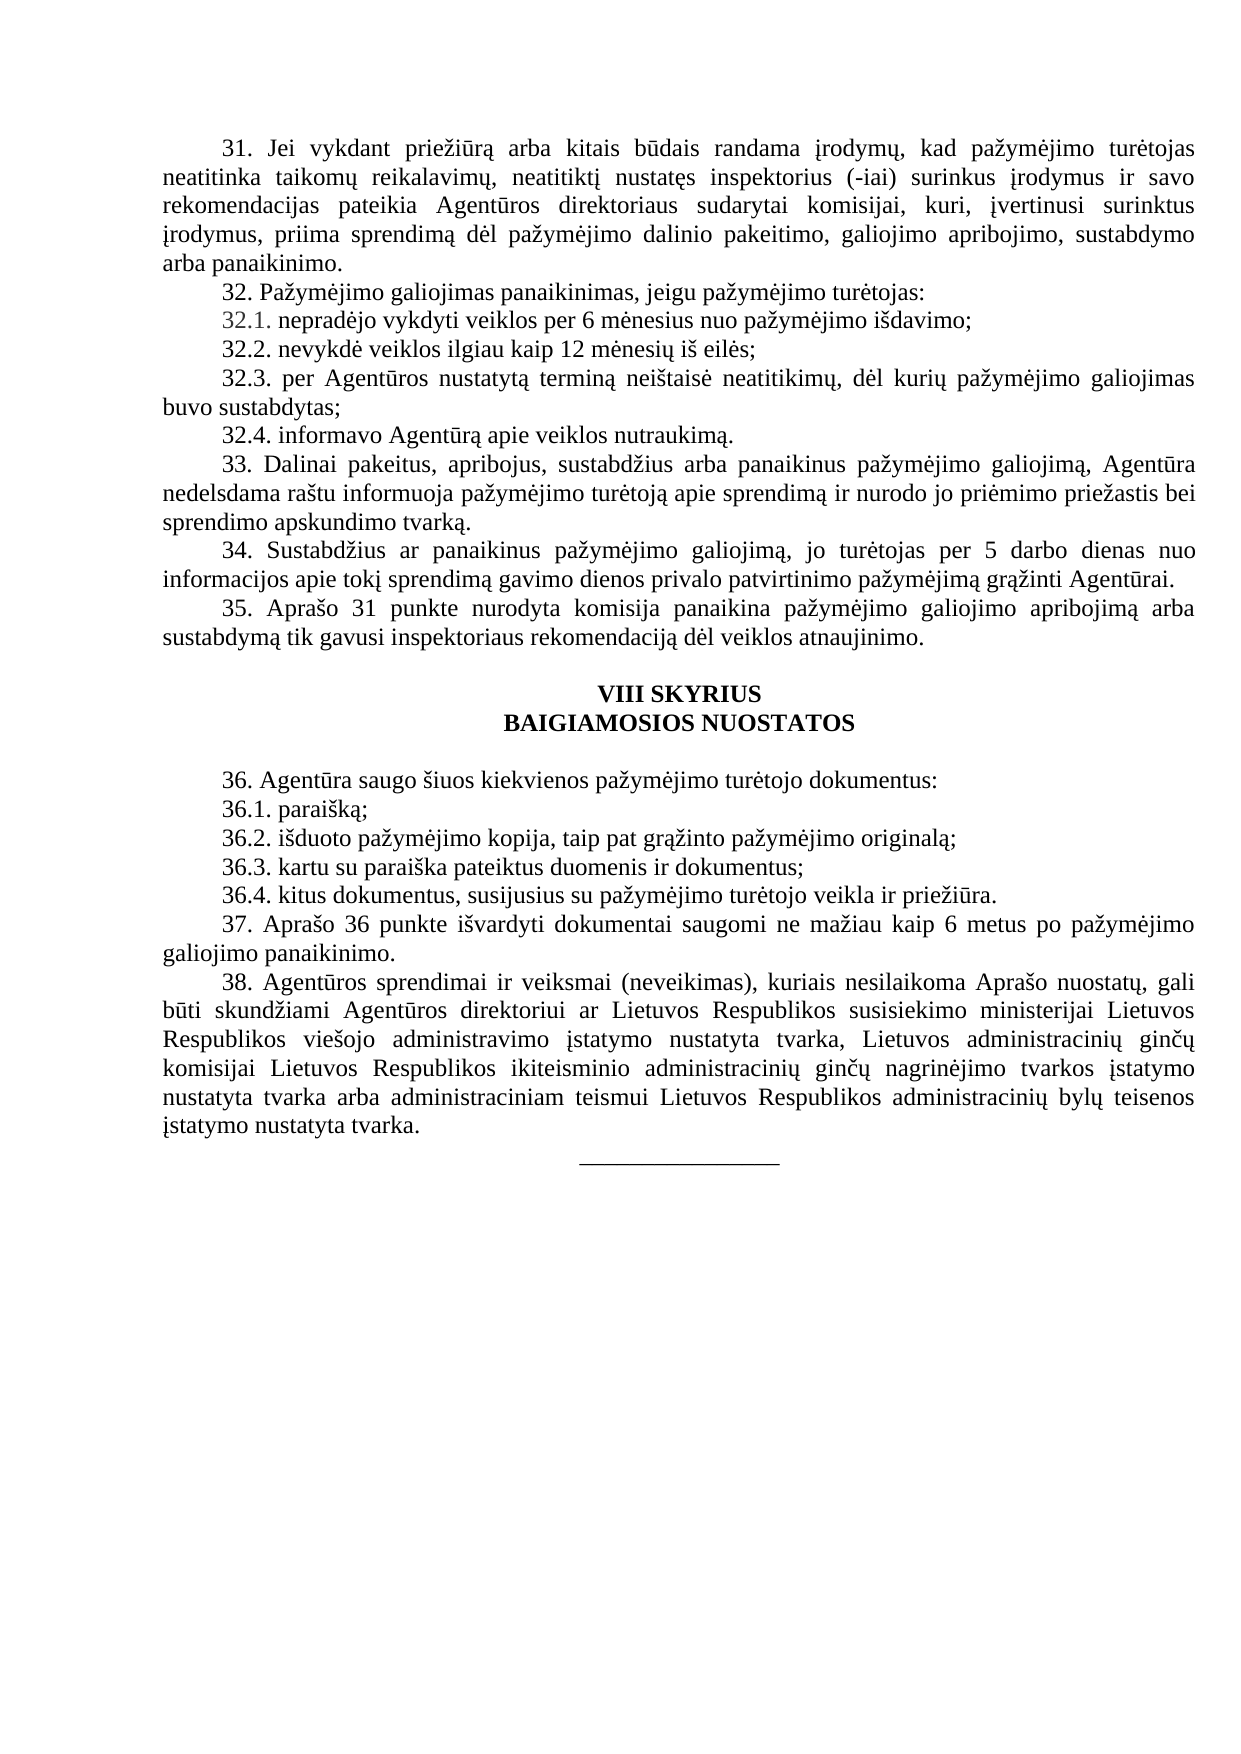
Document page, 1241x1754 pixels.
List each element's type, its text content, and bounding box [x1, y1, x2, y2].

text 36. Agentūra saugo šiuos kiekvienos pažymėjimo turėtojo dokumentus: [162, 765, 1196, 794]
text 35. Aprašo 31 punkte nurodyta komisija panaikina pažymėjimo galiojimo apribojimą arba sustabdymą tik gavusi inspektoriaus rekomendaciją dėl veiklos atnaujinimo. [162, 593, 1196, 650]
text 36.4. kitus dokumentus, susijusius su pažymėjimo turėtojo veikla ir priežiūra. [162, 880, 1196, 909]
text 32. Pažymėjimo galiojimas panaikinimas, jeigu pažymėjimo turėtojas: [162, 277, 1196, 305]
text 38. Agentūros sprendimai ir veiksmai (neveikimas), kuriais nesilaikoma Aprašo nuostatų, gali būti skundžiami Agentūros direktoriui ar Lietuvos Respublikos susisiekimo ministerijai Lietuvos Respublikos viešojo administravimo įstatymo nustatyta tvarka, Lietuvos administracinių ginčų komisijai Lietuvos Respublikos ikiteisminio administracinių ginčų nagrinėjimo tvarkos įstatymo nustatyta tvarka arba administraciniam teismui Lietuvos Respublikos administracinių bylų teisenos įstatymo nustatyta tvarka. [162, 967, 1196, 1139]
text 36.2. išduoto pažymėjimo kopija, taip pat grąžinto pažymėjimo originalą; [162, 823, 1196, 852]
text 32.4. informavo Agentūrą apie veiklos nutraukimą. [162, 420, 1196, 449]
text ________________ [162, 1139, 1196, 1168]
text VIII SKYRIUS [162, 679, 1196, 708]
text 37. Aprašo 36 punkte išvardyti dokumentai saugomi ne mažiau kaip 6 metus po pažymėjimo galiojimo panaikinimo. [162, 909, 1196, 967]
text 32.2. nevykdė veiklos ilgiau kaip 12 mėnesių iš eilės; [162, 334, 1196, 363]
text 32.1. nepradėjo vykdyti veiklos per 6 mėnesius nuo pažymėjimo išdavimo; [162, 305, 1196, 334]
text 31. Jei vykdant priežiūrą arba kitais būdais randama įrodymų, kad pažymėjimo turėtojas neatitinka taikomų reikalavimų, neatitiktį nustatęs inspektorius (-iai) surinkus įrodymus ir savo rekomendacijas pateikia Agentūros direktoriaus sudarytai komisijai, kuri, įvertinusi surinktus įrodymus, priima sprendimą dėl pažymėjimo dalinio pakeitimo, galiojimo apribojimo, sustabdymo arba panaikinimo. [162, 133, 1196, 277]
text 32.3. per Agentūros nustatytą terminą neištaisė neatitikimų, dėl kurių pažymėjimo galiojimas buvo sustabdytas; [162, 363, 1196, 420]
text BAIGIAMOSIOS NUOSTATOS [162, 708, 1196, 737]
text 34. Sustabdžius ar panaikinus pažymėjimo galiojimą, jo turėtojas per 5 darbo dienas nuo informacijos apie tokį sprendimą gavimo dienos privalo patvirtinimo pažymėjimą grąžinti Agentūrai. [162, 535, 1196, 593]
text 36.1. paraišką; [162, 794, 1196, 823]
text 36.3. kartu su paraiška pateiktus duomenis ir dokumentus; [162, 852, 1196, 880]
text 33. Dalinai pakeitus, apribojus, sustabdžius arba panaikinus pažymėjimo galiojimą, Agentūra nedelsdama raštu informuoja pažymėjimo turėtoją apie sprendimą ir nurodo jo priėmimo priežastis bei sprendimo apskundimo tvarką. [162, 449, 1196, 535]
